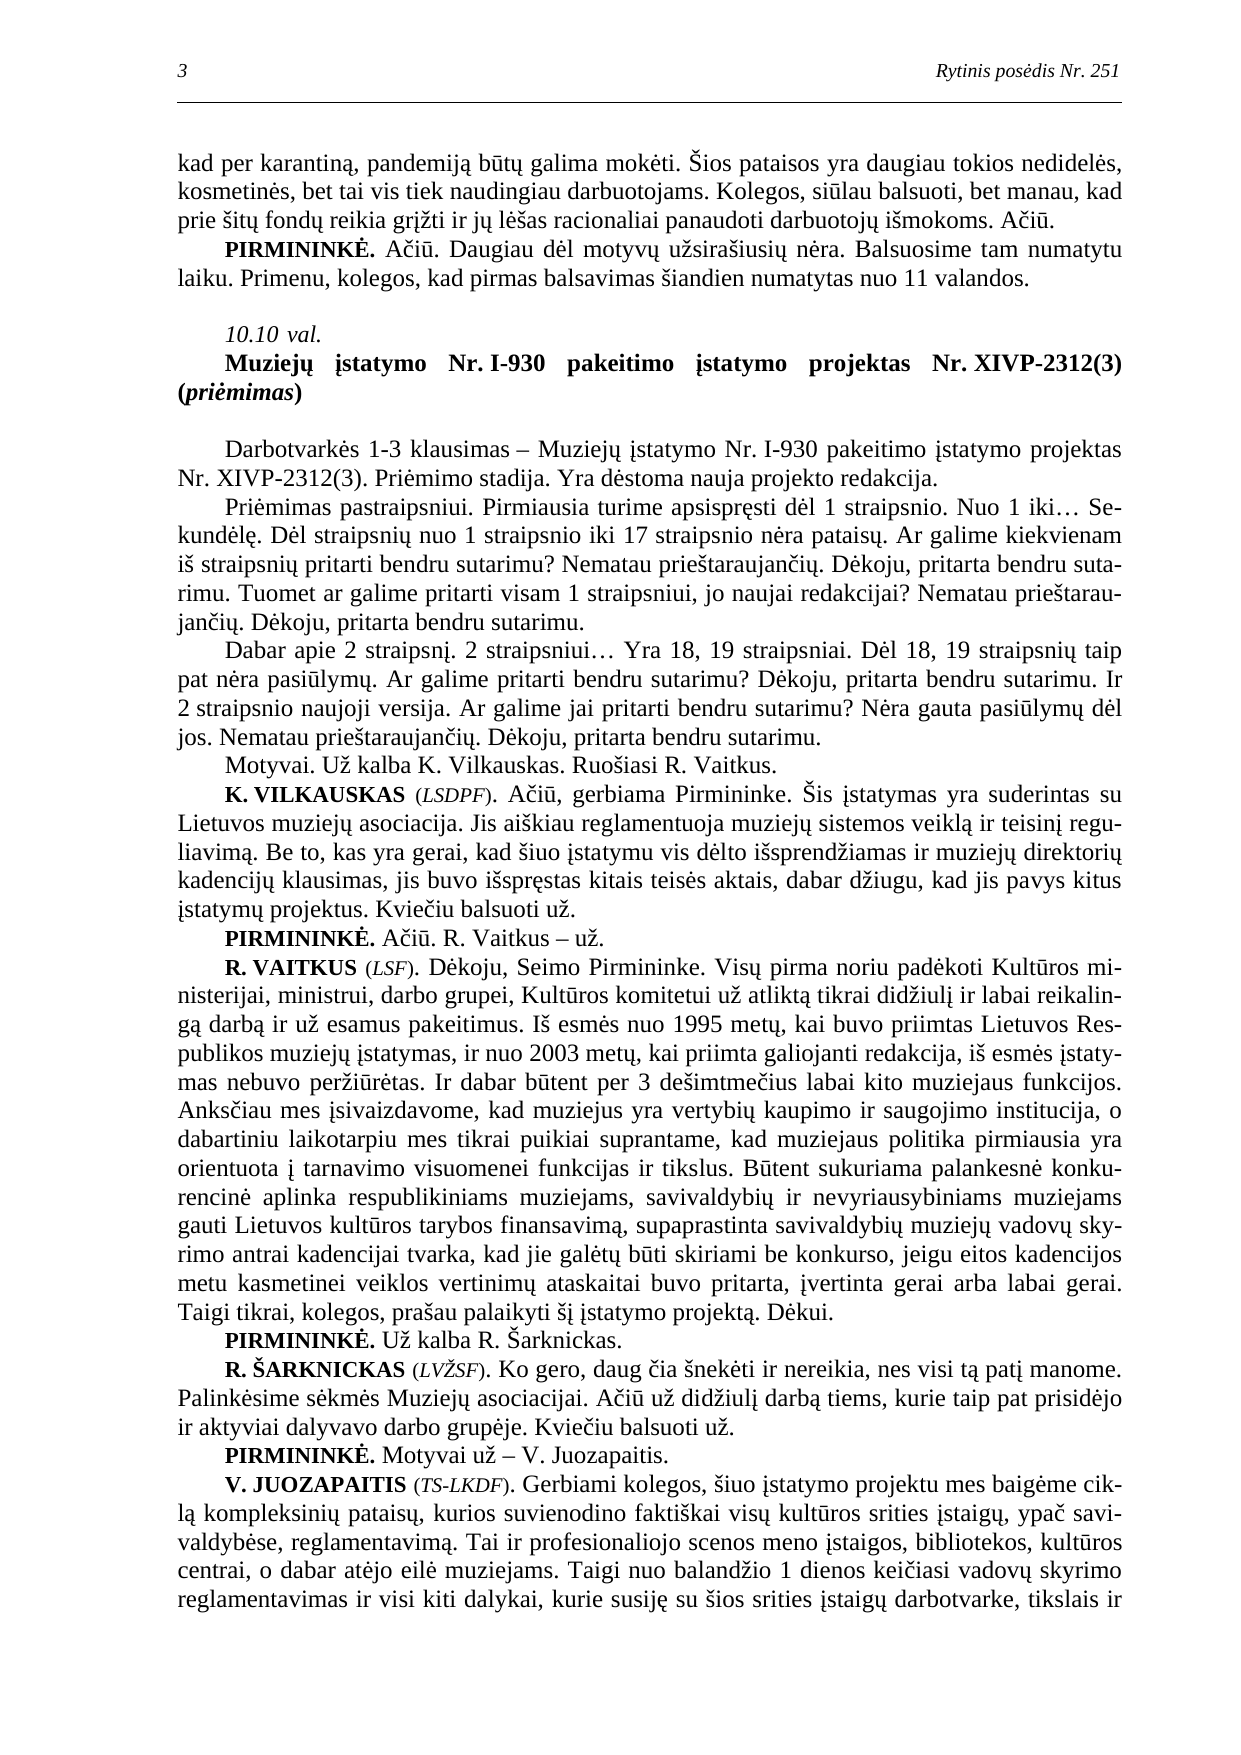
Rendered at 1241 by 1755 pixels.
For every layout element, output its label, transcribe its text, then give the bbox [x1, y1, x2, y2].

text kad per ka­ran­ti­ną, pan­de­mi­ją bū­tų ga­li­ma mo­kė­ti. Šios pa­tai­sos yra dau­giau to­kios ne­di­de­lės, kos­me­ti­nės, bet tai vis tiek nau­din­giau dar­buo­to­jams. Ko­le­gos, siū­lau bal­suo­ti, bet ma­nau, kad prie ši­tų fon­dų rei­kia grįž­ti ir jų lė­šas ra­cio­na­liai pa­nau­do­ti dar­buo­to­jų iš­mo­koms. Ačiū. [177, 148, 1122, 234]
text R. VAITKUS (LSF). Dė­ko­ju, Sei­mo Pir­mi­nin­ke. Vi­sų pir­ma no­riu pa­dė­ko­ti Kul­tū­ros mi­nis­te­ri­jai, mi­nist­rui, dar­bo gru­pei, Kul­tū­ros ko­mi­te­tui už at­lik­tą tik­rai di­džiu­lį ir la­bai rei­ka­lin­gą dar­bą ir už esa­mus pa­kei­ti­mus. Iš es­mės nuo 1995 me­tų, kai bu­vo pri­im­tas Lie­tu­vos Res­pub­li­kos mu­zie­jų įsta­ty­mas, ir nuo 2003 me­tų, kai pri­im­ta ga­lio­jan­ti re­dak­ci­ja, iš es­mės įsta­ty­mas ne­bu­vo per­žiū­rė­tas. Ir da­bar bū­tent per 3 de­šimt­me­čius la­bai ki­to mu­zie­jaus funk­ci­jos. Anks­čiau mes įsi­vaiz­da­vo­me, kad mu­zie­jus yra ver­ty­bių kau­pi­mo ir sau­go­ji­mo ins­ti­tu­ci­ja, o da­bar­ti­niu lai­ko­tar­piu mes tik­rai pui­kiai su­pran­ta­me, kad mu­zie­jaus po­li­ti­ka pir­miau­sia yra orien­tuo­ta į tar­na­vi­mo vi­suo­me­nei funk­ci­jas ir tiks­lus. Bū­tent su­ku­ria­ma pa­lan­kes­nė kon­ku­ren­ci­nė ap­lin­ka res­pub­li­ki­niams mu­zie­jams, sa­vi­val­dy­bių ir ne­vy­riau­sy­bi­niams mu­zie­jams gau­ti Lie­tu­vos kul­tū­ros ta­ry­bos fi­nan­sa­vi­mą, su­pap­ras­tin­ta sa­vi­val­dy­bių mu­zie­jų va­do­vų sky­ri­mo ant­rai ka­den­ci­jai tvar­ka, kad jie ga­lė­tų bū­ti ski­ria­mi be kon­kur­so, jei­gu ei­tos ka­den­ci­jos me­tu kas­me­ti­nei veik­los ver­ti­ni­mų ata­skai­tai bu­vo pri­tar­ta, įver­tin­ta ge­rai ar­ba la­bai ge­rai. Tai­gi tik­rai, ko­le­gos, pra­šau pa­lai­ky­ti šį įsta­ty­mo pro­jek­tą. Dė­kui. [177, 952, 1122, 1325]
text 10.10 val. [224, 320, 1122, 348]
text R. ŠARKNICKAS (LVŽSF). Ko ge­ro, daug čia šne­kė­ti ir ne­rei­kia, nes vi­si tą pa­tį ma­no­me. Pa­lin­kė­si­me sėk­mės Mu­zie­jų aso­cia­ci­jai. Ačiū už di­džiu­lį dar­bą tiems, ku­rie taip pat pri­si­dė­jo ir ak­ty­viai da­ly­va­vo dar­bo gru­pė­je. Kvie­čiu bal­suo­ti už. [177, 1354, 1122, 1440]
text K. VILKAUSKAS (LSDPF). Ačiū, ger­bia­ma Pir­mi­nin­ke. Šis įsta­ty­mas yra su­de­rin­tas su Lie­tu­vos mu­zie­jų aso­cia­ci­ja. Jis aiš­kiau reg­la­men­tuo­ja mu­zie­jų sis­te­mos veik­lą ir tei­si­nį re­gu­lia­vi­mą. Be to, kas yra ge­rai, kad šiuo įsta­ty­mu vis dėl­to iš­spren­džia­mas ir mu­zie­jų di­rek­to­rių ka­den­ci­jų klau­si­mas, jis bu­vo iš­spręs­tas ki­tais tei­sės ak­tais, da­bar džiu­gu, kad jis pa­vys ki­tus įsta­ty­mų pro­jek­tus. Kvie­čiu bal­suo­ti už. [177, 779, 1122, 923]
text PIRMININKĖ. Ačiū. Dau­giau dėl mo­ty­vų už­si­ra­šiu­sių nė­ra. Bal­suo­si­me tam nu­ma­ty­tu lai­ku. Pri­me­nu, ko­le­gos, kad pir­mas bal­sa­vi­mas šian­dien nu­ma­ty­tas nuo 11 va­lan­dos. [177, 234, 1122, 291]
text V. JUOZAPAITIS (TS-LKDF). Ger­bia­mi ko­le­gos, šiuo įsta­ty­mo pro­jek­tu mes bai­gė­me cik­lą kom­plek­si­nių pa­tai­sų, ku­rios su­vie­no­di­no fak­tiš­kai vi­sų kul­tū­ros sri­ties įstai­gų, ypač sa­vi­val­dy­bė­se, reg­la­men­ta­vi­mą. Tai ir pro­fe­sio­na­liojo sce­nos me­no įstai­gos, bib­lio­te­kos, kul­tū­ros cen­trai, o da­bar at­ėjo ei­lė mu­zie­jams. Tai­gi nuo ba­lan­džio 1 die­nos kei­čia­si va­do­vų sky­ri­mo reg­la­men­ta­vi­mas ir vi­si ki­ti da­ly­kai, ku­rie su­si­ję su šios sri­ties įstai­gų dar­bo­tvarke, tiks­lais ir [177, 1469, 1122, 1613]
text Pri­ėmi­mas pa­straips­niui. Pir­miau­sia tu­ri­me ap­si­spręs­ti dėl 1 straips­nio. Nuo 1 iki… Se­kun­dė­lę. Dėl straips­nių nuo 1 straips­nio iki 17 straips­nio nė­ra pa­tai­sų. Ar ga­li­me kiek­vie­nam iš straips­nių pri­tar­ti ben­dru su­ta­ri­mu? Ne­ma­tau prieš­ta­rau­jan­čių. Dė­ko­ju, pri­tar­ta ben­dru su­ta­ri­mu. Tuo­met ar ga­li­me pri­tar­ti vi­sam 1 straips­niui, jo nau­jai re­dak­ci­jai? Ne­ma­tau prieš­ta­rau­jan­čių. Dė­ko­ju, pri­tar­ta ben­dru su­ta­ri­mu. [177, 492, 1122, 635]
text Da­bar apie 2 straips­nį. 2 straips­niui… Yra 18, 19 straips­niai. Dėl 18, 19 straips­nių taip pat nė­ra pa­siū­ly­mų. Ar ga­li­me pri­tar­ti ben­dru su­ta­ri­mu? Dė­ko­ju, pri­tar­ta ben­dru su­ta­ri­mu. Ir 2 straips­nio nau­jo­ji ver­si­ja. Ar ga­li­me jai pri­tar­ti ben­dru su­ta­ri­mu? Nė­ra gau­ta pa­siū­ly­mų dėl jos. Ne­ma­tau prieš­ta­rau­jan­čių. Dė­ko­ju, pri­tar­ta ben­dru su­ta­ri­mu. [177, 635, 1122, 750]
text PIRMININKĖ. Mo­ty­vai už – V. Juo­za­pai­tis. [177, 1440, 1122, 1469]
text Dar­bo­tvarkės 1-3 klau­si­mas – Mu­zie­jų įsta­ty­mo Nr. I-930 pa­kei­ti­mo įsta­ty­mo pro­jek­tas Nr. XIVP-2312(3). Pri­ėmi­mo sta­di­ja. Yra dės­to­ma nau­ja pro­jek­to re­dak­ci­ja. [177, 434, 1122, 492]
text PIRMININKĖ. Už kal­ba R. Šar­knic­kas. [177, 1325, 1122, 1354]
text PIRMININKĖ. Ačiū. R. Vait­kus – už. [177, 923, 1122, 952]
text Mu­zie­jų įsta­ty­mo Nr. I-930 pa­kei­ti­mo įsta­ty­mo pro­jek­tas Nr. XIVP-2312(3) (priėmimas) [177, 348, 1122, 405]
text Mo­ty­vai. Už kal­ba K. Vil­kaus­kas. Ruo­šia­si R. Vait­kus. [177, 750, 1122, 779]
